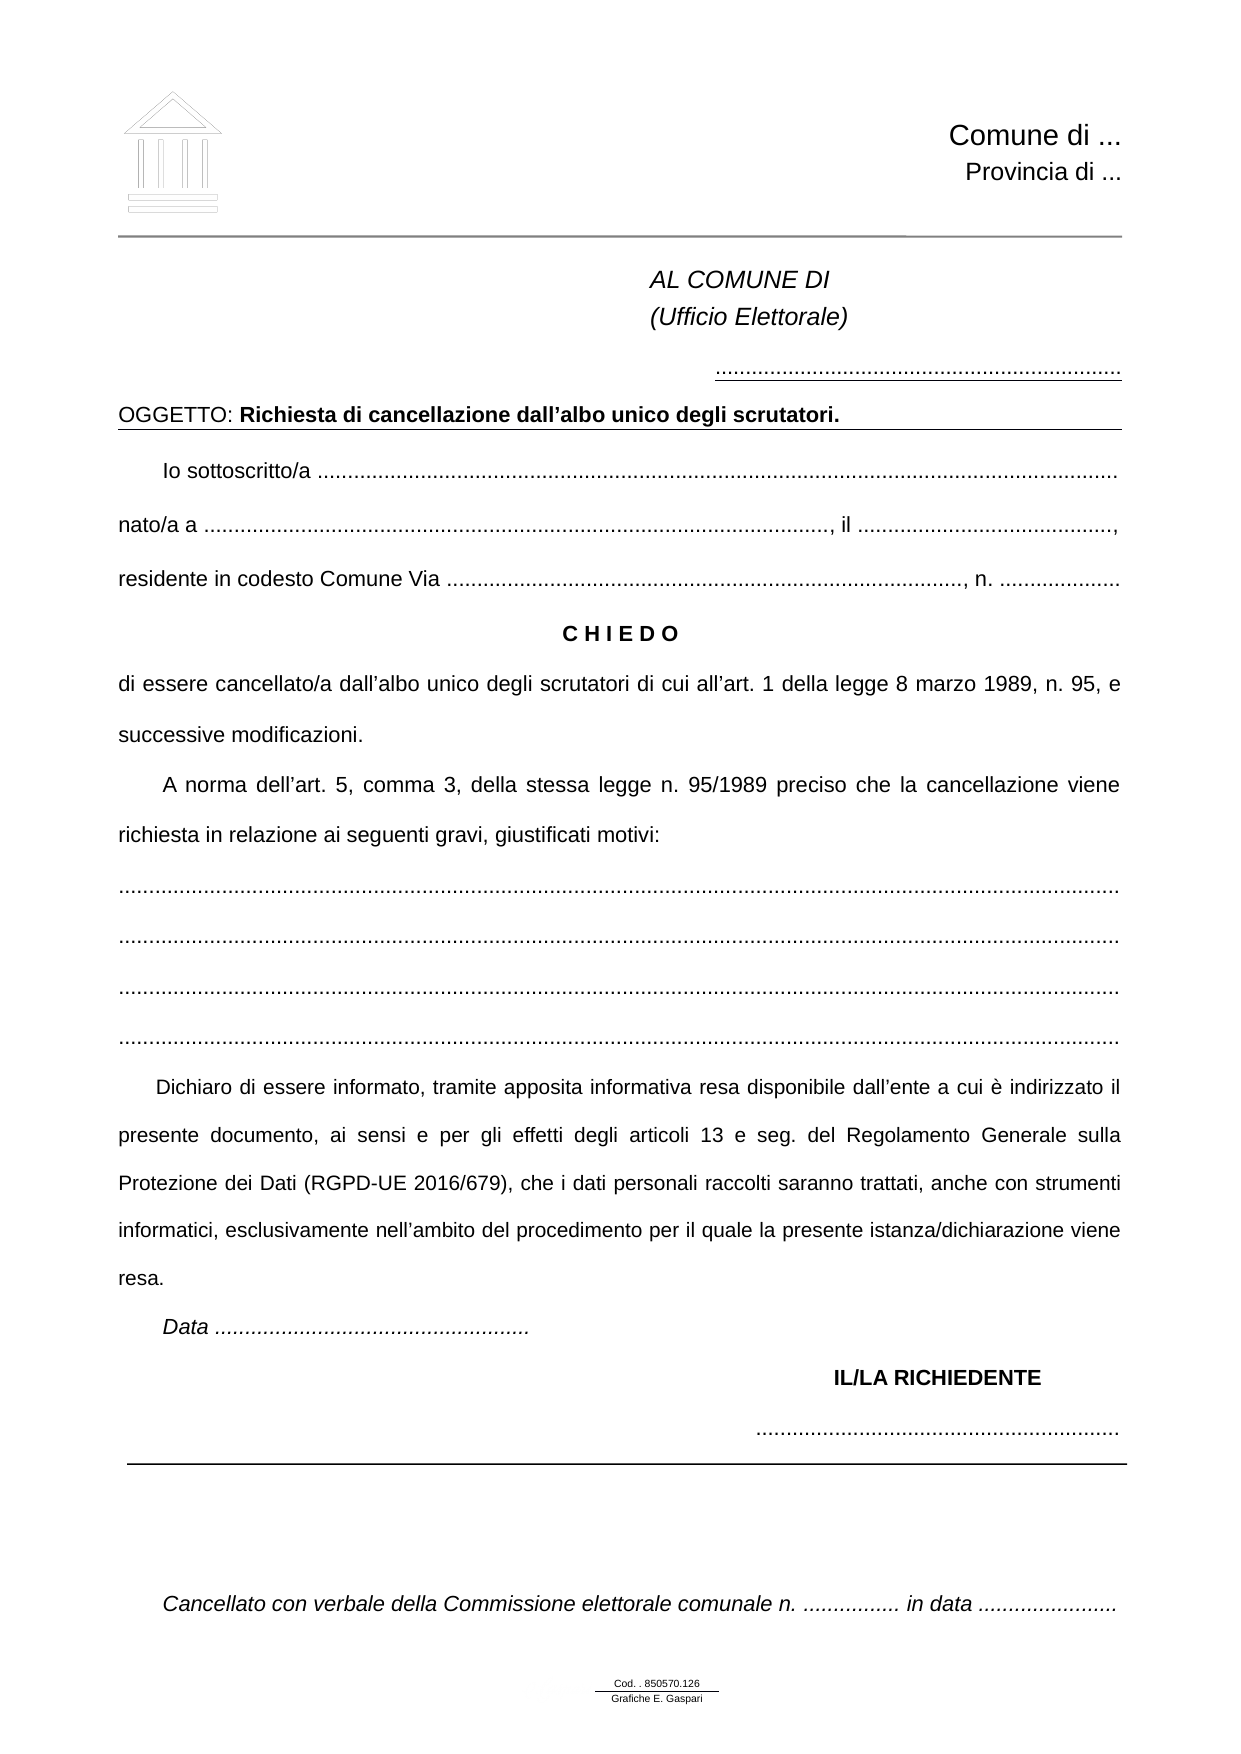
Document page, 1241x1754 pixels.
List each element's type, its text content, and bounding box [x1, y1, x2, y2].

text Dichiaro di essere informato, tramite apposita informativa resa disponibile dall’ente a cui è indirizzato il presente documento, ai sensi e per gli effetti degli articoli 13 e seg. del Regolamento Generale sulla Protezione dei Dati (RGPD-UE 2016/679), che i dati personali raccolti saranno trattati, anche con strumenti informatici, esclusivamente nell’ambito del procedimento per il quale la presente istanza/dichiarazione viene resa. [118, 1074, 1122, 1290]
text CHIEDO [118, 621, 1122, 646]
picture [122, 87, 224, 219]
text OGGETTO: Richiesta di cancellazione dall’albo unico degli scrutatori. [118, 402, 1122, 429]
text Data .................................................... [118, 1314, 1122, 1339]
text ............................................................ [709, 1415, 1122, 1440]
text ..................................................................................................................................................................... [118, 974, 1122, 999]
text IL/LA RICHIEDENTE [709, 1364, 1122, 1390]
text (Ufficio Elettorale) [118, 302, 1122, 331]
text Provincia di ... [224, 157, 1122, 185]
text ..................................................................................................................................................................... [118, 873, 1122, 898]
text Cancellato con verbale della Commissione elettorale comunale n. ................ in data ....................... [118, 1591, 1122, 1617]
text ..................................................................................................................................................................... [118, 1024, 1122, 1049]
text AL COMUNE DI [118, 265, 1122, 293]
text Io sottoscritto/a .................................................................................................................................... nato/a a ......................................................................................................., il .........................................., residente in codesto Comune Via ....................................................................................., n. .................... [118, 455, 1122, 592]
text ................................................................... [715, 351, 1122, 380]
text Comune di ... [224, 118, 1122, 152]
text A norma dell’art. 5, comma 3, della stessa legge n. 95/1989 preciso che la cancellazione viene richiesta in relazione ai seguenti gravi, giustificati motivi: [118, 772, 1122, 848]
text ..................................................................................................................................................................... [118, 923, 1122, 948]
text di essere cancellato/a dall’albo unico degli scrutatori di cui all’art. 1 della legge 8 marzo 1989, n. 95, e successive modificazioni. [118, 671, 1122, 747]
